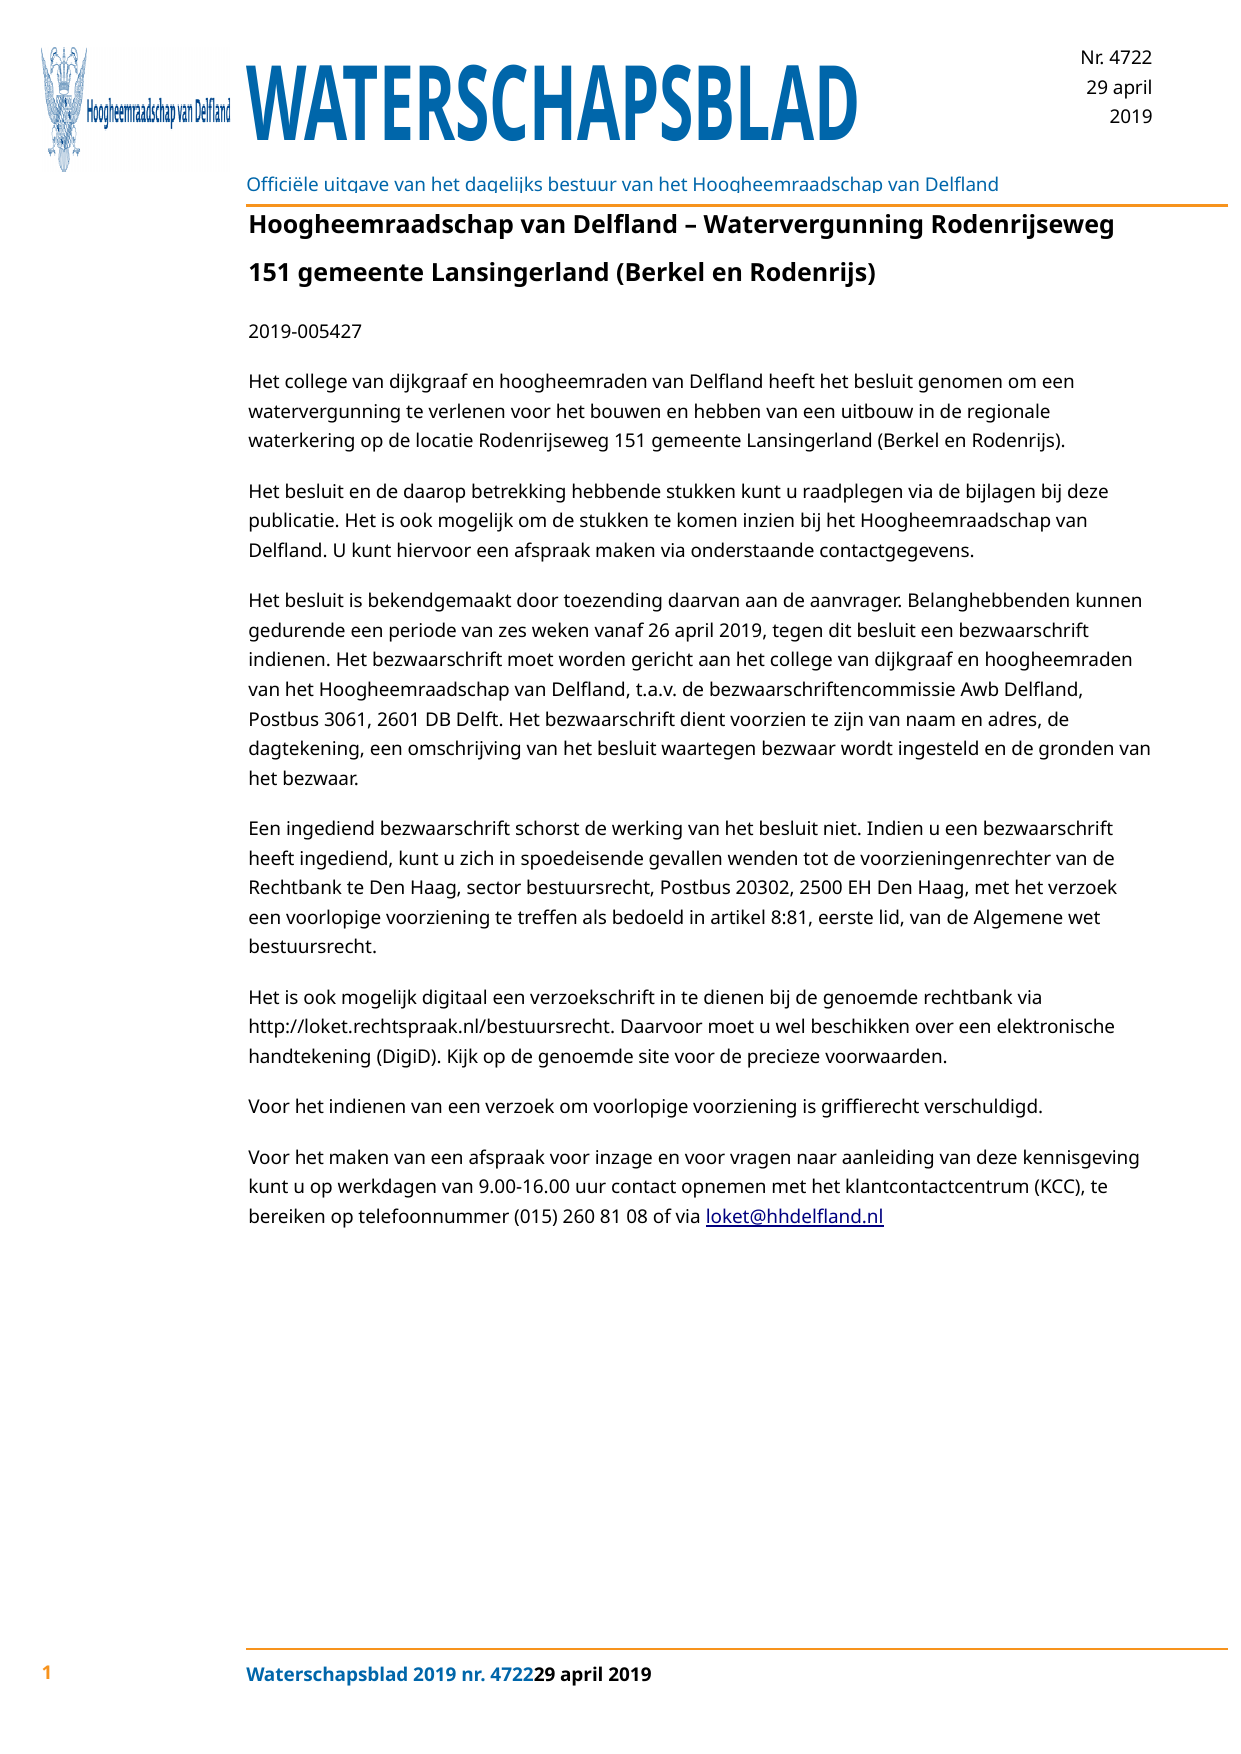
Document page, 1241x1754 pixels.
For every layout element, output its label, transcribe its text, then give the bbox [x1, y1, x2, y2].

picture [41, 47, 231, 172]
text Het besluit is bekendgemaakt door toezending daarvan aan de aanvrager. Belanghebbenden kunnen gedurende een periode van zes weken vanaf 26 april 2019, tegen dit besluit een bezwaarschrift indienen. Het bezwaarschrift moet worden gericht aan het college van dijkgraaf en hoogheemraden van het Hoogheemraadschap van Delfland, t.a.v. de bezwaarschriftencommissie Awb Delfland, Postbus 3061, 2601 DB Delft. Het bezwaarschrift dient voorzien te zijn van naam en adres, de dagtekening, een omschrijving van het besluit waartegen bezwaar wordt ingesteld en de gronden van het bezwaar. [248, 587, 1152, 791]
text Voor het indienen van een verzoek om voorlopige voorziening is griffierecht verschuldigd. [248, 1094, 1152, 1119]
text 2019-005427 [248, 318, 1152, 344]
text Voor het maken van een afspraak voor inzage en voor vragen naar aanleiding van deze kennisgeving kunt u op werkdagen van 9.00-16.00 uur contact opnemen met het klantcontactcentrum (KCC), te bereiken op telefoonnummer (015) 260 81 08 of via loket@hhdelfland.nl [248, 1144, 1152, 1229]
text Hoogheemraadschap van Delfland – Watervergunning Rodenrijseweg 151 gemeente Lansingerland (Berkel en Rodenrijs) [248, 207, 1152, 288]
text Het college van dijkgraaf en hoogheemraden van Delfland heeft het besluit genomen om een watervergunning te verlenen voor het bouwen en hebben van een uitbouw in de regionale waterkering op de locatie Rodenrijseweg 151 gemeente Lansingerland (Berkel en Rodenrijs). [248, 368, 1152, 453]
text Het besluit en de daarop betrekking hebbende stukken kunt u raadplegen via de bijlagen bij deze publicatie. Het is ook mogelijk om de stukken te komen inzien bij het Hoogheemraadschap van Delfland. U kunt hiervoor een afspraak maken via onderstaande contactgegevens. [248, 478, 1152, 563]
text Het is ook mogelijk digitaal een verzoekschrift in te dienen bij de genoemde rechtbank via http://loket.rechtspraak.nl/bestuursrecht. Daarvoor moet u wel beschikken over een elektronische handtekening (DigiD). Kijk op de genoemde site voor de precieze voorwaarden. [248, 984, 1152, 1069]
text Een ingediend bezwaarschrift schorst de werking van het besluit niet. Indien u een bezwaarschrift heeft ingediend, kunt u zich in spoedeisende gevallen wenden tot de voorzieningenrechter van de Rechtbank te Den Haag, sector bestuursrecht, Postbus 20302, 2500 EH Den Haag, met het verzoek een voorlopige voorziening te treffen als bedoeld in artikel 8:81, eerste lid, van de Algemene wet bestuursrecht. [248, 815, 1152, 959]
